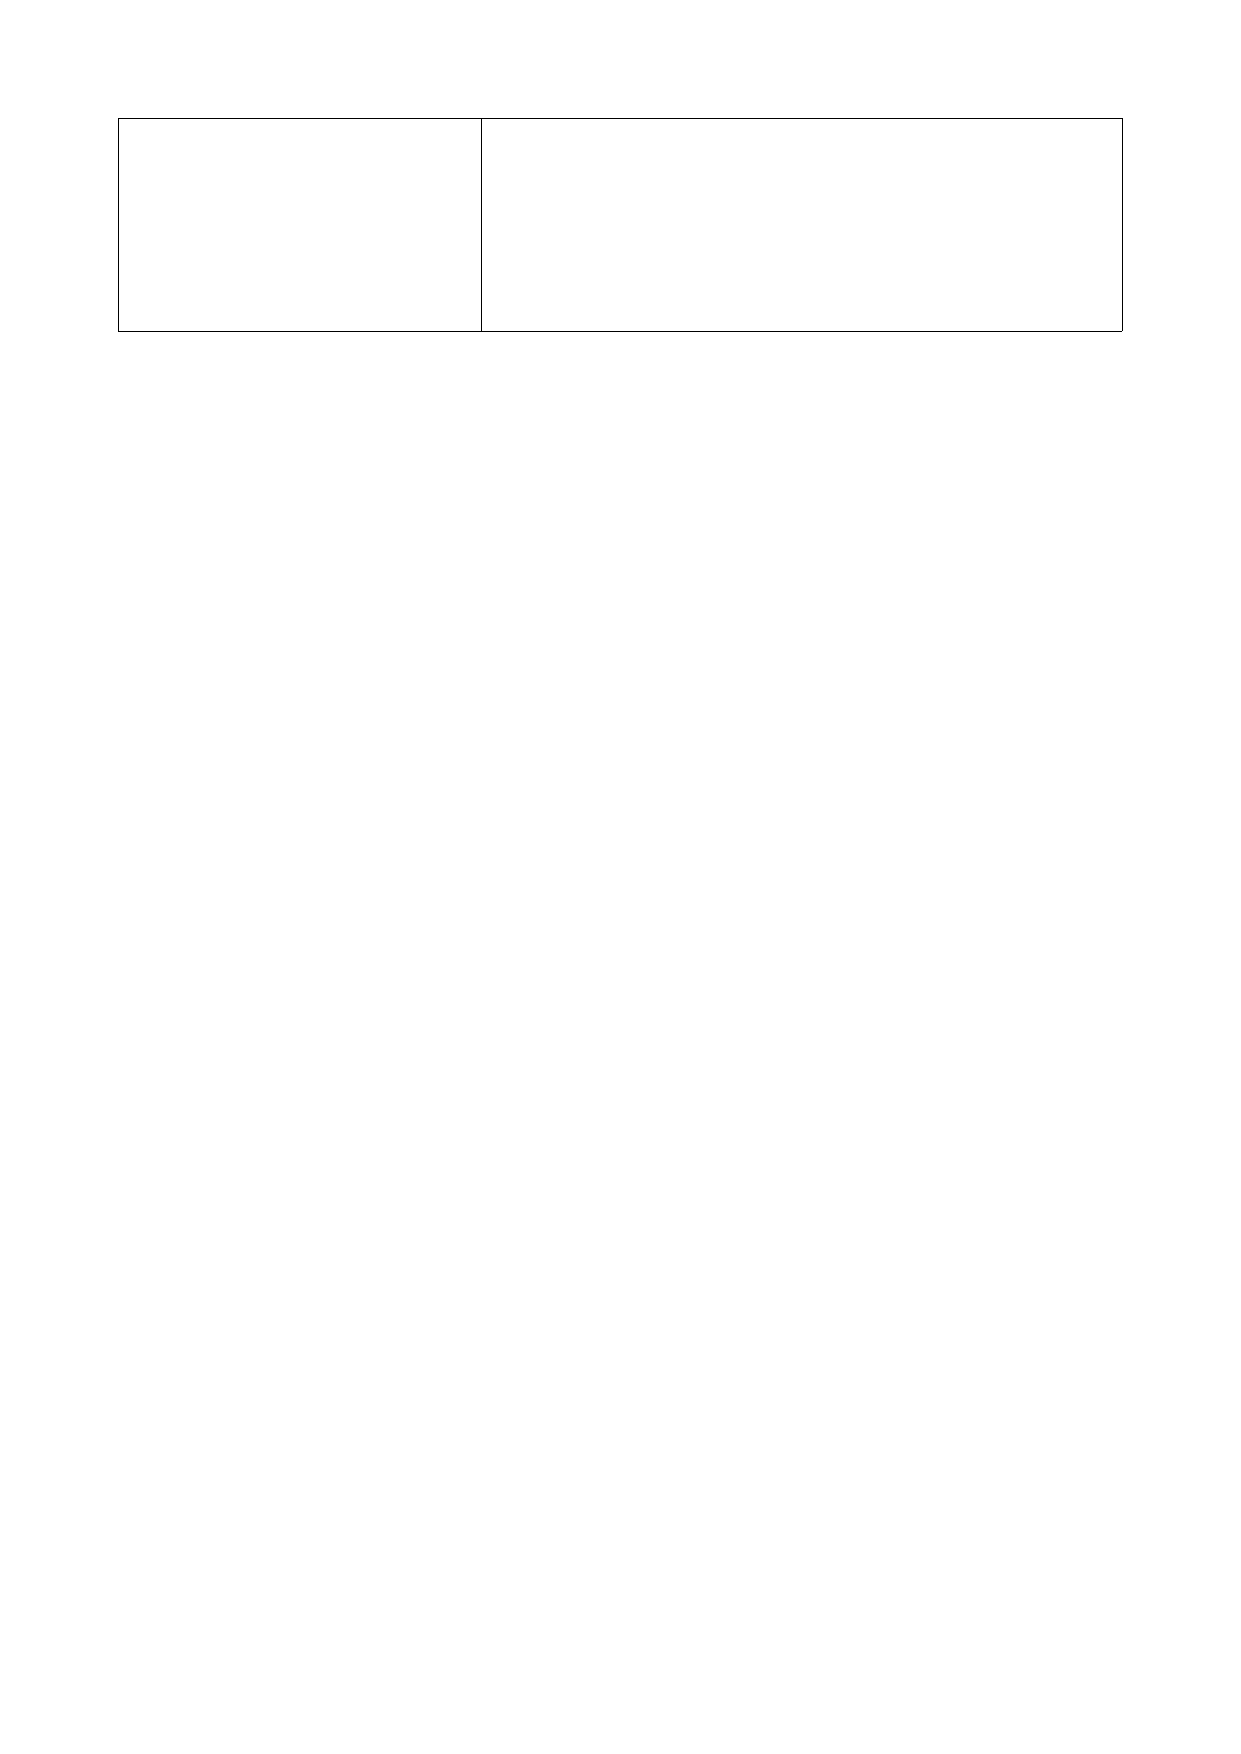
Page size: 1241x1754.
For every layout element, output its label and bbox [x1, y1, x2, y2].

table_cell [119, 119, 481, 331]
table_cell [482, 119, 1122, 331]
